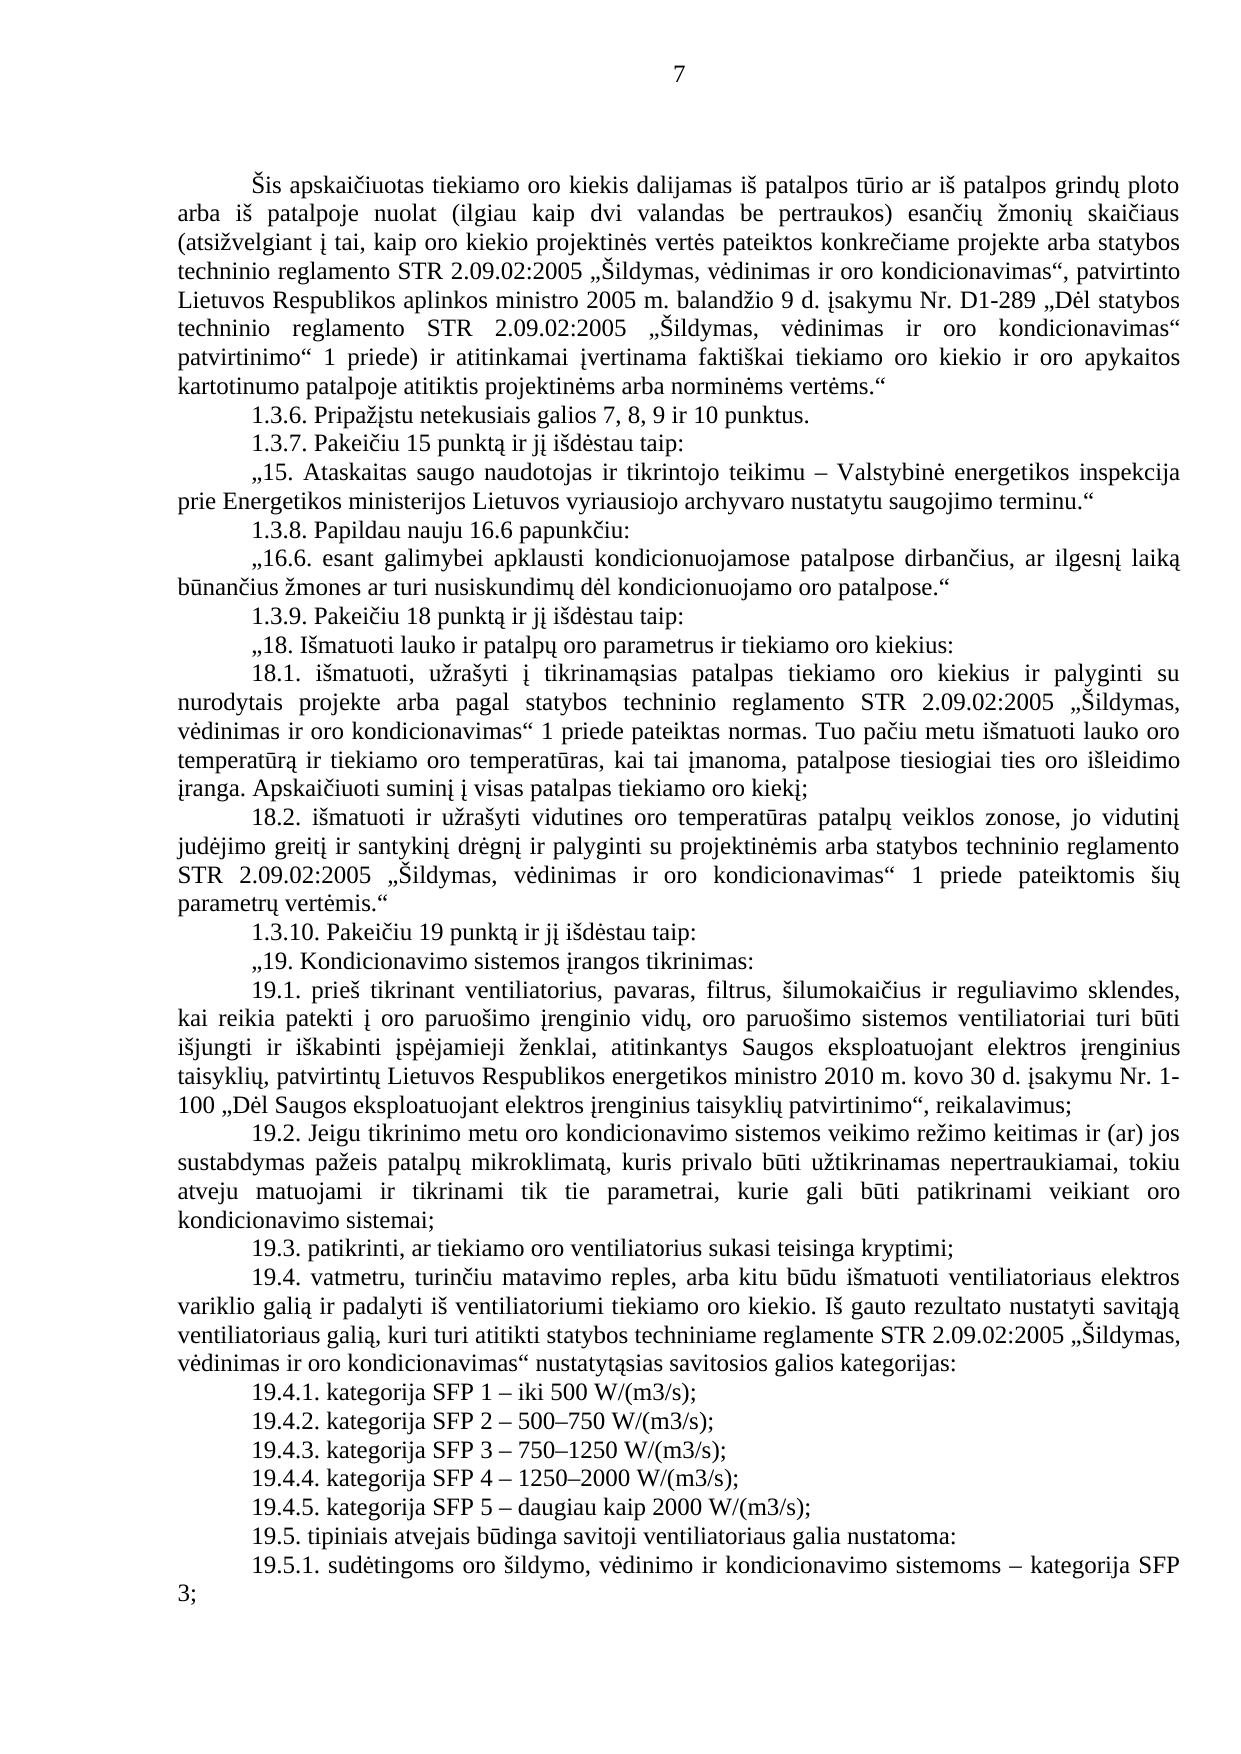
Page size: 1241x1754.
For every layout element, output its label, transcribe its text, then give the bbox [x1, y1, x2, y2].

text 1.3.8. Papildau nauju 16.6 papunkčiu: [177, 515, 1181, 543]
text „18. Išmatuoti lauko ir patalpų oro parametrus ir tiekiamo oro kiekius: [177, 630, 1181, 658]
text 19.4.3. kategorija SFP 3 – 750–1250 W/(m3/s); [177, 1435, 1181, 1463]
text 18.1. išmatuoti, užrašyti į tikrinamąsias patalpas tiekiamo oro kiekius ir palyginti su nurodytais projekte arba pagal statybos techninio reglamento STR 2.09.02:2005 „Šildymas, vėdinimas ir oro kondicionavimas“ 1 priede pateiktas normas. Tuo pačiu metu išmatuoti lauko oro temperatūrą ir tiekiamo oro temperatūras, kai tai įmanoma, patalpose tiesiogiai ties oro išleidimo įranga. Apskaičiuoti suminį į visas patalpas tiekiamo oro kiekį; [177, 658, 1181, 802]
text 19.5. tipiniais atvejais būdinga savitoji ventiliatoriaus galia nustatoma: [177, 1521, 1181, 1550]
text 1.3.9. Pakeičiu 18 punktą ir jį išdėstau taip: [177, 601, 1181, 630]
text 19.2. Jeigu tikrinimo metu oro kondicionavimo sistemos veikimo režimo keitimas ir (ar) jos sustabdymas pažeis patalpų mikroklimatą, kuris privalo būti užtikrinamas nepertraukiamai, tokiu atveju matuojami ir tikrinami tik tie parametrai, kurie gali būti patikrinami veikiant oro kondicionavimo sistemai; [177, 1118, 1181, 1233]
text 19.4.4. kategorija SFP 4 – 1250–2000 W/(m3/s); [177, 1463, 1181, 1492]
text „15. Ataskaitas saugo naudotojas ir tikrintojo teikimu – Valstybinė energetikos inspekcija prie Energetikos ministerijos Lietuvos vyriausiojo archyvaro nustatytu saugojimo terminu.“ [177, 457, 1181, 515]
text 19.5.1. sudėtingoms oro šildymo, vėdinimo ir kondicionavimo sistemoms – kategorija SFP 3; [177, 1550, 1181, 1607]
text 19.4.1. kategorija SFP 1 – iki 500 W/(m3/s); [177, 1377, 1181, 1406]
text 18.2. išmatuoti ir užrašyti vidutines oro temperatūras patalpų veiklos zonose, jo vidutinį judėjimo greitį ir santykinį drėgnį ir palyginti su projektinėmis arba statybos techninio reglamento STR 2.09.02:2005 „Šildymas, vėdinimas ir oro kondicionavimas“ 1 priede pateiktomis šių parametrų vertėmis.“ [177, 802, 1181, 917]
text 19.1. prieš tikrinant ventiliatorius, pavaras, filtrus, šilumokaičius ir reguliavimo sklendes, kai reikia patekti į oro paruošimo įrenginio vidų, oro paruošimo sistemos ventiliatoriai turi būti išjungti ir iškabinti įspėjamieji ženklai, atitinkantys Saugos eksploatuojant elektros įrenginius taisyklių, patvirtintų Lietuvos Respublikos energetikos ministro 2010 m. kovo 30 d. įsakymu Nr. 1-100 „Dėl Saugos eksploatuojant elektros įrenginius taisyklių patvirtinimo“, reikalavimus; [177, 975, 1181, 1118]
text 1.3.7. Pakeičiu 15 punktą ir jį išdėstau taip: [177, 428, 1181, 457]
text 19.3. patikrinti, ar tiekiamo oro ventiliatorius sukasi teisinga kryptimi; [177, 1233, 1181, 1262]
text „16.6. esant galimybei apklausti kondicionuojamose patalpose dirbančius, ar ilgesnį laiką būnančius žmones ar turi nusiskundimų dėl kondicionuojamo oro patalpose.“ [177, 543, 1181, 601]
text Šis apskaičiuotas tiekiamo oro kiekis dalijamas iš patalpos tūrio ar iš patalpos grindų ploto arba iš patalpoje nuolat (ilgiau kaip dvi valandas be pertraukos) esančių žmonių skaičiaus (atsižvelgiant į tai, kaip oro kiekio projektinės vertės pateiktos konkrečiame projekte arba statybos techninio reglamento STR 2.09.02:2005 „Šildymas, vėdinimas ir oro kondicionavimas“, patvirtinto Lietuvos Respublikos aplinkos ministro 2005 m. balandžio 9 d. įsakymu Nr. D1-289 „Dėl statybos techninio reglamento STR 2.09.02:2005 „Šildymas, vėdinimas ir oro kondicionavimas“ patvirtinimo“ 1 priede) ir atitinkamai įvertinama faktiškai tiekiamo oro kiekio ir oro apykaitos kartotinumo patalpoje atitiktis projektinėms arba norminėms vertėms.“ [177, 170, 1181, 400]
text 1.3.6. Pripažįstu netekusiais galios 7, 8, 9 ir 10 punktus. [177, 400, 1181, 428]
text 19.4.2. kategorija SFP 2 – 500–750 W/(m3/s); [177, 1406, 1181, 1435]
text 19.4.5. kategorija SFP 5 – daugiau kaip 2000 W/(m3/s); [177, 1492, 1181, 1521]
text „19. Kondicionavimo sistemos įrangos tikrinimas: [177, 946, 1181, 975]
text 1.3.10. Pakeičiu 19 punktą ir jį išdėstau taip: [177, 917, 1181, 946]
text 19.4. vatmetru, turinčiu matavimo reples, arba kitu būdu išmatuoti ventiliatoriaus elektros variklio galią ir padalyti iš ventiliatoriumi tiekiamo oro kiekio. Iš gauto rezultato nustatyti savitąją ventiliatoriaus galią, kuri turi atitikti statybos techniniame reglamente STR 2.09.02:2005 „Šildymas, vėdinimas ir oro kondicionavimas“ nustatytąsias savitosios galios kategorijas: [177, 1262, 1181, 1377]
